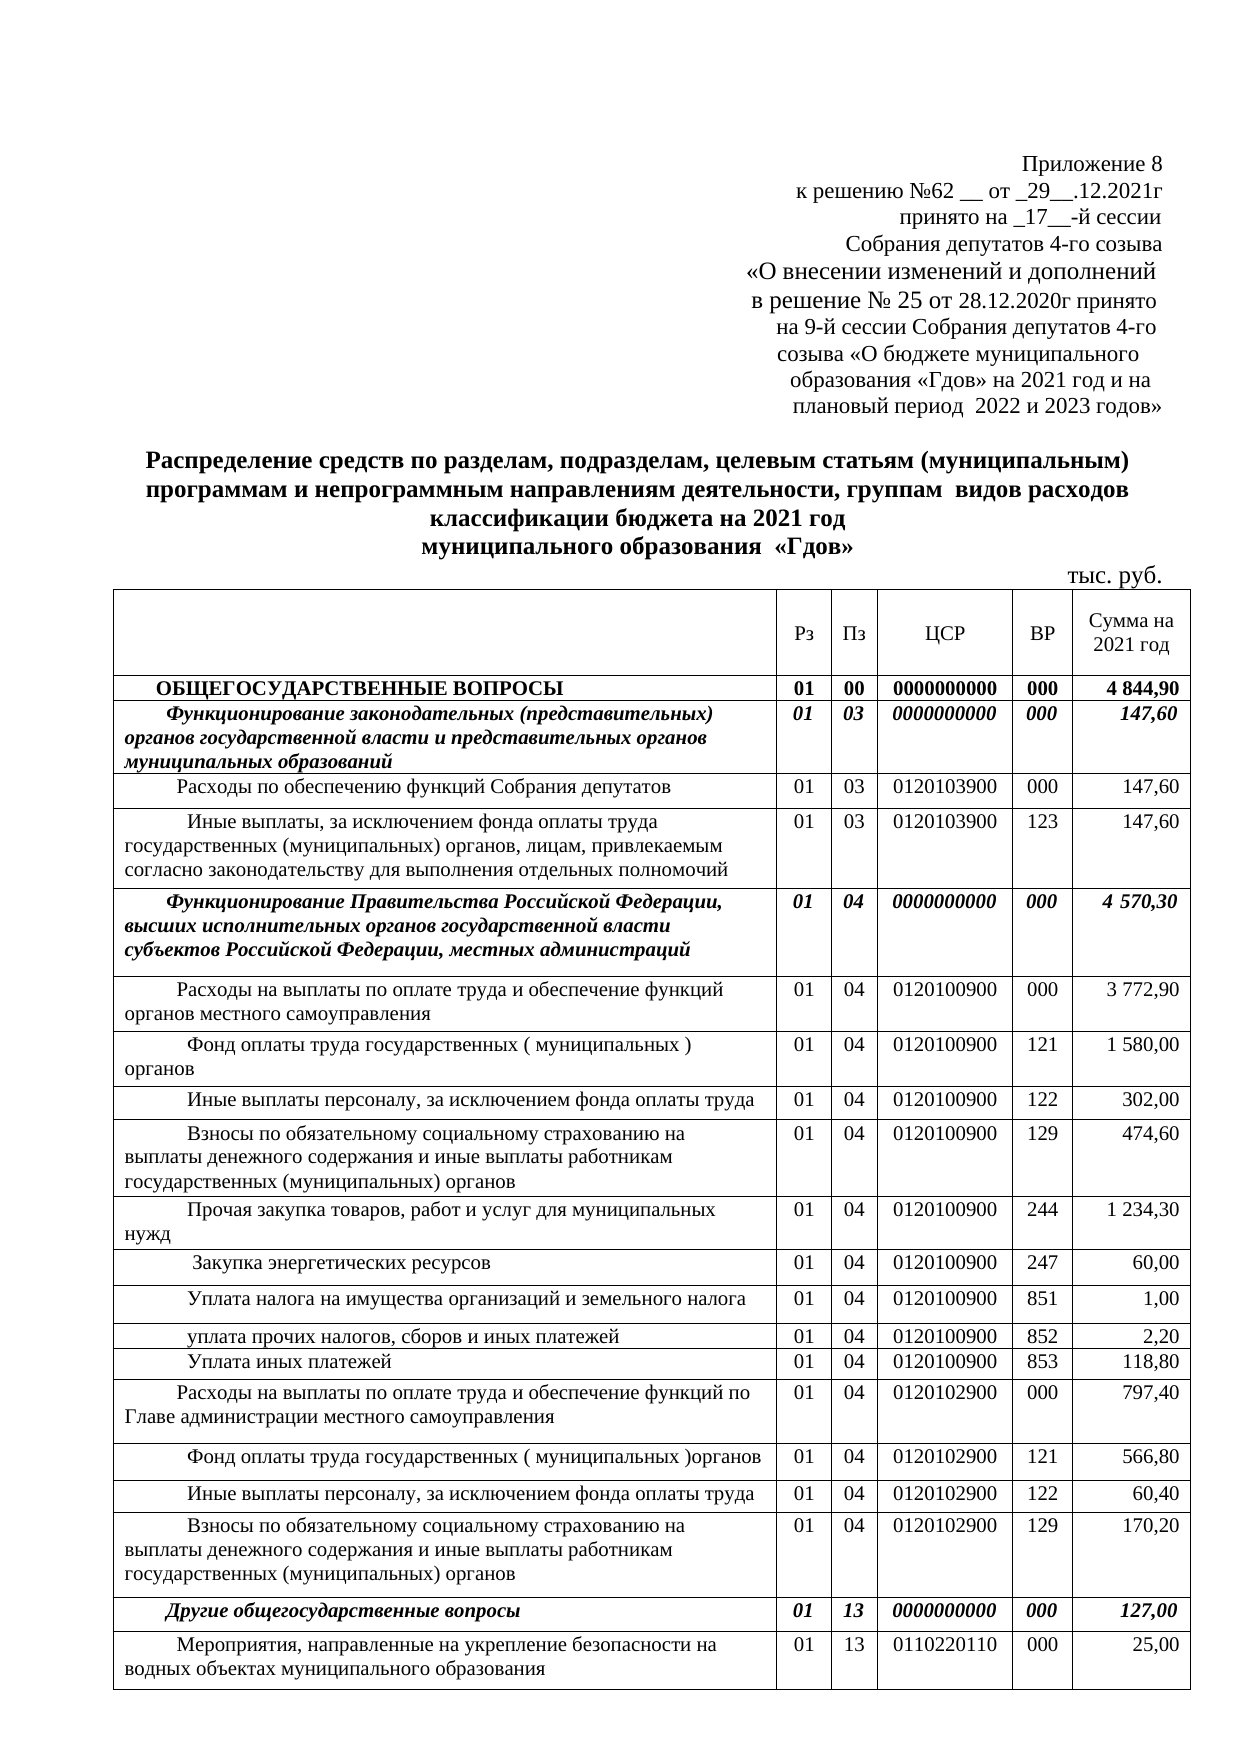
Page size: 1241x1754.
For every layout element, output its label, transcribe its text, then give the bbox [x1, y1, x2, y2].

text Приложение 8 [112, 151, 1162, 177]
table_header Сумма на 2021 год [1073, 590, 1190, 675]
text в решение № 25 от 28.12.2020г принято [112, 285, 1162, 313]
table_cell Прочая закупка товаров, работ и услуг для муниципальных нужд [114, 1197, 776, 1249]
table_cell 1 580,00 [1073, 1032, 1190, 1086]
table_cell 04 [832, 1481, 877, 1512]
table_cell 474,60 [1073, 1120, 1190, 1196]
table_cell 000 [1013, 889, 1072, 976]
table_cell 0000000000 [878, 1598, 1012, 1631]
table_cell 302,00 [1073, 1087, 1190, 1119]
table_cell Иные выплаты, за исключением фонда оплаты труда государственных (муниципальных) органов, лицам, привлекаемым согласно законодательству для выполнения отдельных полномочий [114, 809, 776, 888]
table_cell 247 [1013, 1250, 1072, 1284]
text «О внесении изменений и дополнений [112, 256, 1162, 285]
table_cell 0120103900 [878, 809, 1012, 888]
table_cell 04 [832, 1444, 877, 1479]
table_cell 03 [832, 774, 877, 808]
table_cell Другие общегосударственные вопросы [114, 1598, 776, 1631]
table_cell 0120100900 [878, 1286, 1012, 1323]
text на 9-й сессии Собрания депутатов 4-го [112, 313, 1162, 340]
table_cell 121 [1013, 1032, 1072, 1086]
table_cell 01 [777, 1286, 831, 1323]
table_cell 0120100900 [878, 1032, 1012, 1086]
table_cell 01 [777, 1380, 831, 1443]
table_cell 122 [1013, 1481, 1072, 1512]
table_cell 04 [832, 1120, 877, 1196]
table_cell 01 [777, 809, 831, 888]
table_cell 01 [777, 774, 831, 808]
table_cell 01 [777, 977, 831, 1031]
table_cell Расходы на выплаты по оплате труда и обеспечение функций органов местного самоуправления [114, 977, 776, 1031]
table_cell 01 [777, 1481, 831, 1512]
table_cell 118,80 [1073, 1349, 1190, 1379]
table_cell Взносы по обязательному социальному страхованию на выплаты денежного содержания и иные выплаты работникам государственных (муниципальных) органов [114, 1120, 776, 1196]
table_cell Фонд оплаты труда государственных ( муниципальных )органов [114, 1444, 776, 1479]
table_cell Уплата иных платежей [114, 1349, 776, 1379]
table_cell 4 570,30 [1073, 889, 1190, 976]
text образования «Гдов» на 2021 год и на [112, 366, 1162, 392]
table_cell 129 [1013, 1513, 1072, 1597]
table_cell 2,20 [1073, 1324, 1190, 1348]
table_cell 0120102900 [878, 1513, 1012, 1597]
table_cell 000 [1013, 1380, 1072, 1443]
table_cell Иные выплаты персоналу, за исключением фонда оплаты труда [114, 1087, 776, 1119]
text созыва «О бюджете муниципального [112, 340, 1162, 366]
table_cell 0120100900 [878, 977, 1012, 1031]
table_cell 170,20 [1073, 1513, 1190, 1597]
table_cell 60,00 [1073, 1250, 1190, 1284]
table_cell 01 [777, 1632, 831, 1689]
table_cell 01 [777, 1444, 831, 1479]
table_cell 129 [1013, 1120, 1072, 1196]
table_cell 853 [1013, 1349, 1072, 1379]
table_cell Расходы на выплаты по оплате труда и обеспечение функций по Главе администрации местного самоуправления [114, 1380, 776, 1443]
table_header ВР [1013, 590, 1072, 675]
table_cell 01 [777, 1197, 831, 1249]
table_cell 0110220110 [878, 1632, 1012, 1689]
table_cell 0120102900 [878, 1481, 1012, 1512]
table_cell 1 234,30 [1073, 1197, 1190, 1249]
table_cell 04 [832, 1087, 877, 1119]
table_cell 000 [1013, 1632, 1072, 1689]
text к решению №62 __ от _29__.12.2021г [112, 177, 1162, 203]
table_cell 04 [832, 1349, 877, 1379]
table_cell 04 [832, 1286, 877, 1323]
table_cell 0120100900 [878, 1197, 1012, 1249]
table_cell 01 [777, 1598, 831, 1631]
table_cell Мероприятия, направленные на укрепление безопасности на водных объектах муниципального образования [114, 1632, 776, 1689]
table_cell 147,60 [1073, 774, 1190, 808]
table_cell 0000000000 [878, 701, 1012, 773]
table_cell 0000000000 [878, 889, 1012, 976]
text Собрания депутатов 4-го созыва [112, 229, 1162, 256]
table_cell 01 [777, 1087, 831, 1119]
table_cell 01 [777, 701, 831, 773]
text плановый период 2022 и 2023 годов» [112, 392, 1162, 419]
table_cell 04 [832, 977, 877, 1031]
table_cell 121 [1013, 1444, 1072, 1479]
table_cell 000 [1013, 1598, 1072, 1631]
text тыс. руб. [112, 560, 1162, 589]
table_cell 01 [777, 889, 831, 976]
table_cell 566,80 [1073, 1444, 1190, 1479]
table_header Пз [832, 590, 877, 675]
table_cell 04 [832, 1324, 877, 1348]
table_cell 04 [832, 1197, 877, 1249]
table_cell 0120100900 [878, 1349, 1012, 1379]
table_cell 852 [1013, 1324, 1072, 1348]
table_cell 0120100900 [878, 1120, 1012, 1196]
table_cell 127,00 [1073, 1598, 1190, 1631]
table_cell Расходы по обеспечению функций Собрания депутатов [114, 774, 776, 808]
table_cell Взносы по обязательному социальному страхованию на выплаты денежного содержания и иные выплаты работникам государственных (муниципальных) органов [114, 1513, 776, 1597]
table_cell Закупка энергетических ресурсов [114, 1250, 776, 1284]
table_cell 000 [1013, 676, 1072, 700]
table_cell 03 [832, 701, 877, 773]
table_cell 01 [777, 1250, 831, 1284]
table_cell 04 [832, 1380, 877, 1443]
table_cell 4 844,90 [1073, 676, 1190, 700]
table_cell 3 772,90 [1073, 977, 1190, 1031]
table_cell 851 [1013, 1286, 1072, 1323]
table_cell Функционирование Правительства Российской Федерации, высших исполнительных органов государственной власти субъектов Российской Федерации, местных администраций [114, 889, 776, 976]
table_cell 04 [832, 1513, 877, 1597]
table_cell 01 [777, 1120, 831, 1196]
table_cell 25,00 [1073, 1632, 1190, 1689]
table_cell 0000000000 [878, 676, 1012, 700]
table_cell 0120100900 [878, 1087, 1012, 1119]
table_cell 13 [832, 1598, 877, 1631]
table_cell Фонд оплаты труда государственных ( муниципальных ) органов [114, 1032, 776, 1086]
table_cell 01 [777, 676, 831, 700]
table_cell 04 [832, 1032, 877, 1086]
table_cell ОБЩЕГОСУДАРСТВЕННЫЕ ВОПРОСЫ [114, 676, 776, 700]
table_cell 13 [832, 1632, 877, 1689]
table_cell 01 [777, 1513, 831, 1597]
table_cell 04 [832, 1250, 877, 1284]
table_cell 000 [1013, 701, 1072, 773]
table_cell 0120100900 [878, 1324, 1012, 1348]
table_cell Иные выплаты персоналу, за исключением фонда оплаты труда [114, 1481, 776, 1512]
table_cell уплата прочих налогов, сборов и иных платежей [114, 1324, 776, 1348]
table_cell 123 [1013, 809, 1072, 888]
table_cell 147,60 [1073, 809, 1190, 888]
table_cell 04 [832, 889, 877, 976]
table_cell 01 [777, 1032, 831, 1086]
table_header ЦСР [878, 590, 1012, 675]
table_cell 122 [1013, 1087, 1072, 1119]
table_cell 0120102900 [878, 1444, 1012, 1479]
text муниципального образования «Гдов» [112, 531, 1162, 560]
table_cell 0120102900 [878, 1380, 1012, 1443]
table_cell Уплата налога на имущества организаций и земельного налога [114, 1286, 776, 1323]
text Распределение средств по разделам, подразделам, целевым статьям (муниципальным) программам и непрограммным направлениям деятельности, группам видов расходов классификации бюджета на 2021 год [112, 445, 1162, 531]
table_cell 147,60 [1073, 701, 1190, 773]
table_cell 03 [832, 809, 877, 888]
table_cell 000 [1013, 774, 1072, 808]
table_cell 01 [777, 1324, 831, 1348]
table_header Рз [777, 590, 831, 675]
table_cell 0120100900 [878, 1250, 1012, 1284]
table_header [114, 590, 776, 675]
table_cell 0120103900 [878, 774, 1012, 808]
text принято на _17__-й сессии [112, 203, 1162, 229]
table_cell Функционирование законодательных (представительных) органов государственной власти и представительных органов муниципальных образований [114, 701, 776, 773]
table_cell 60,40 [1073, 1481, 1190, 1512]
table_cell 1,00 [1073, 1286, 1190, 1323]
table_cell 00 [832, 676, 877, 700]
table_cell 244 [1013, 1197, 1072, 1249]
table_cell 01 [777, 1349, 831, 1379]
table_cell 000 [1013, 977, 1072, 1031]
table_cell 797,40 [1073, 1380, 1190, 1443]
